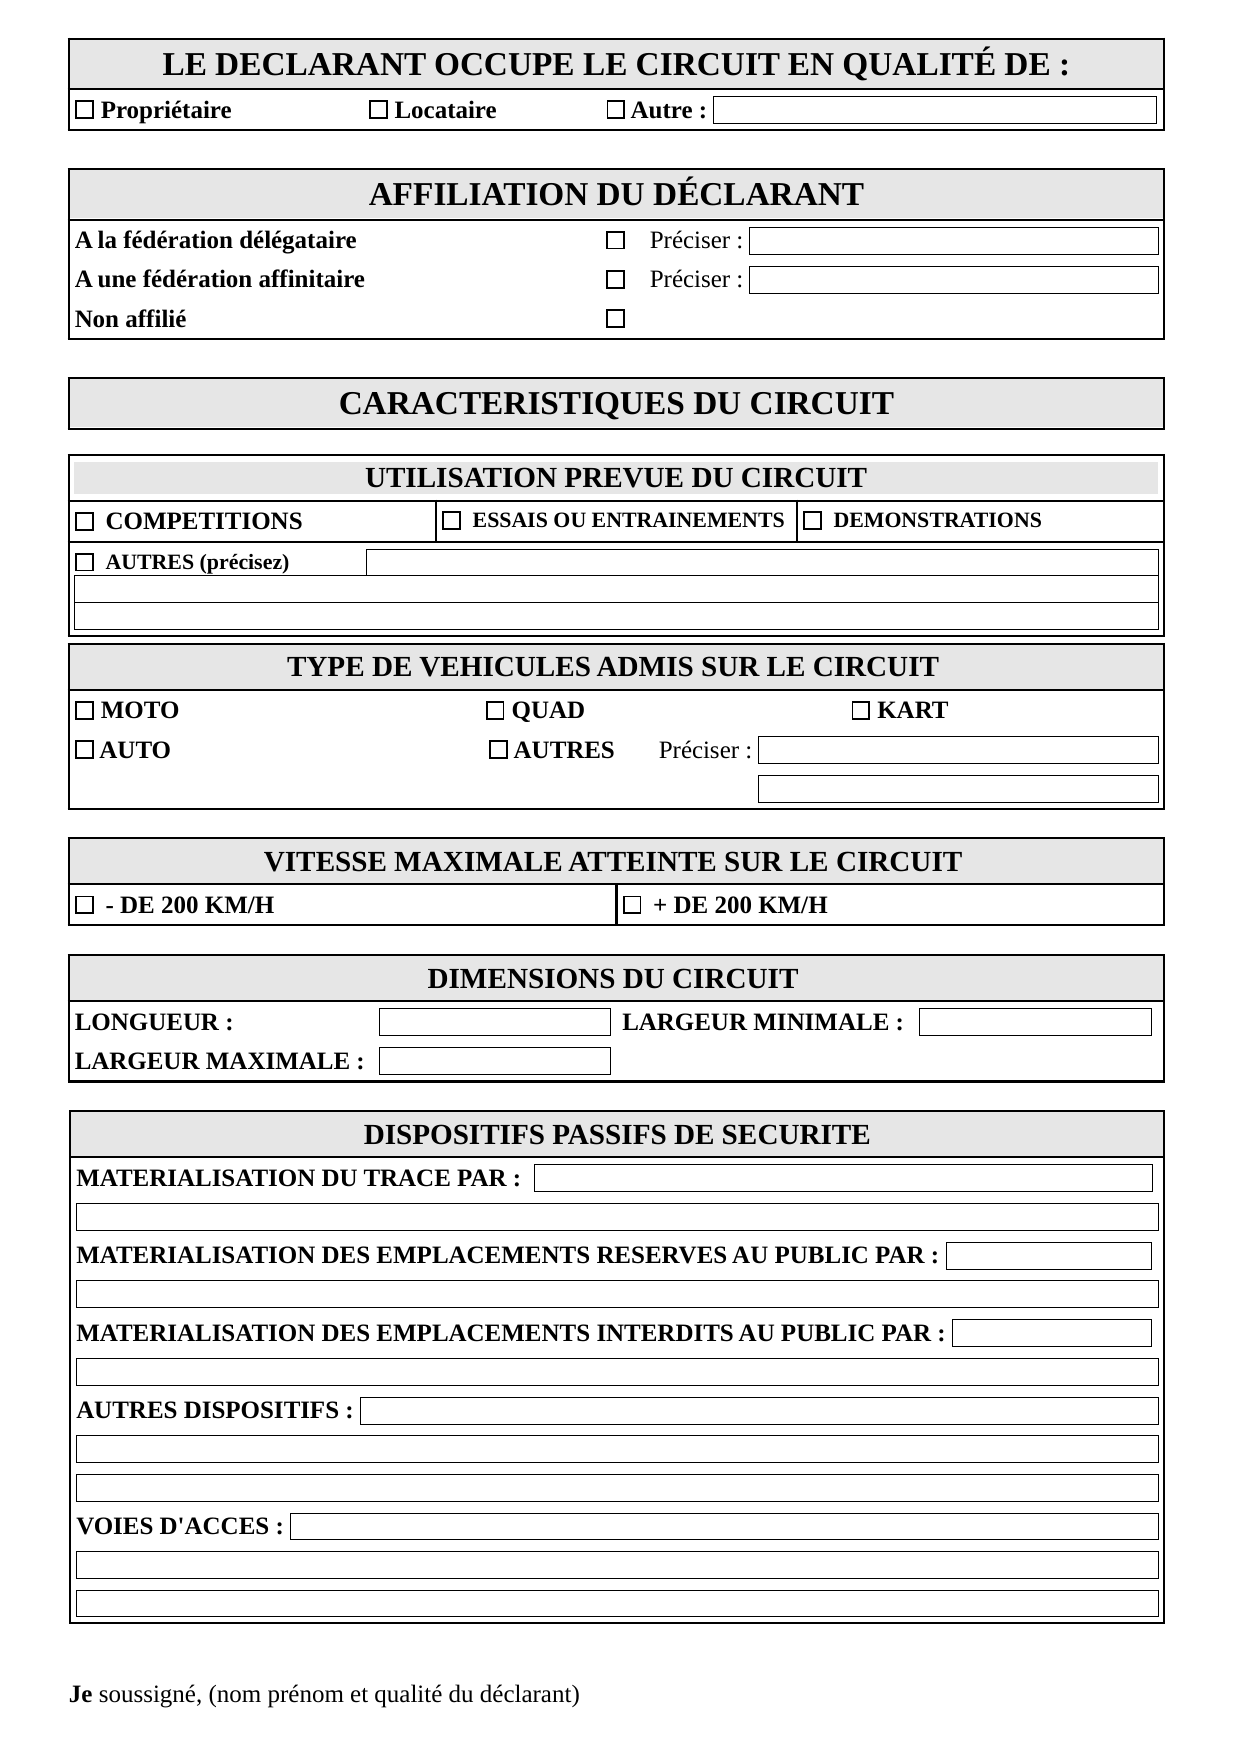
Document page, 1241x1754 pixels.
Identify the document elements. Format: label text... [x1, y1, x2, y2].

table_cell LARGEUR MINIMALE : [616, 1002, 914, 1041]
table_cell MATERIALISATION DU TRACE PAR : [71, 1158, 1163, 1197]
table_cell MATERIALISATION DES EMPLACEMENTS RESERVES AU PUBLIC PAR : [71, 1236, 1163, 1275]
table_cell Autre : [600, 90, 1163, 129]
table_cell Préciser : [644, 260, 1163, 299]
table_cell [587, 221, 644, 260]
table_header VITESSE MAXIMALE ATTEINTE SUR LE CIRCUIT [70, 839, 1163, 883]
table_cell A la fédération délégataire [70, 221, 587, 260]
table_cell - DE 200 KM/H [70, 885, 615, 924]
table_cell [71, 1197, 1163, 1236]
table_cell Locataire [363, 90, 600, 129]
table_header CARACTERISTIQUES DU CIRCUIT [70, 379, 1163, 427]
table_cell LARGEUR MAXIMALE : [70, 1041, 373, 1080]
table_cell [914, 1002, 1163, 1041]
table_cell AUTRES DISPOSITIFS : [71, 1391, 1163, 1430]
table_cell [71, 1546, 1163, 1584]
table_cell [480, 769, 1163, 807]
table_cell VOIES D'ACCES : [71, 1506, 1163, 1546]
table_cell A une fédération affinitaire [70, 260, 587, 299]
table_header DISPOSITIFS PASSIFS DE SECURITE [71, 1112, 1163, 1156]
table_header UTILISATION PREVUE DU CIRCUIT [70, 456, 1163, 499]
table_cell [71, 1584, 1163, 1622]
table_header LE DECLARANT Occupe le circuit en qualité de : [70, 40, 1163, 88]
table_cell LONGUEUR : [70, 1002, 373, 1041]
table_cell MATERIALISATION DES EMPLACEMENTS INTERDITS AU PUBLIC PAR : [71, 1313, 1163, 1352]
table_cell AUTRES Préciser : [480, 730, 1163, 769]
table_cell [644, 299, 1163, 338]
table_cell AUTO [70, 730, 479, 769]
table_cell [69, 637, 1164, 643]
table_cell TYPE DE VEHICULES ADMIS SUR LE CIRCUIT [70, 645, 1163, 689]
table_cell [587, 260, 644, 299]
text Je soussigné, (nom prénom et qualité du déclarant) [69, 1680, 1150, 1707]
table_cell DEMONSTRATIONS [798, 502, 1163, 541]
table_cell [587, 299, 644, 338]
table_cell QUAD [480, 691, 845, 730]
table_cell Préciser : [644, 221, 1163, 260]
table_cell [373, 1041, 616, 1080]
table_cell AUTRES (précisez) [70, 543, 1163, 635]
table_cell Propriétaire [70, 90, 362, 129]
table_header Affiliation du déclarant [70, 170, 1163, 218]
table_cell [71, 1352, 1163, 1391]
table_header DIMENSIONS DU CIRCUIT [70, 956, 1163, 1000]
table_cell ESSAIS OU ENTRAINEMENTS [437, 502, 796, 541]
table_cell [373, 1002, 616, 1041]
table_cell [616, 1041, 1163, 1080]
table_cell KART [845, 691, 1163, 730]
table_cell Non affilié [70, 299, 587, 338]
table_cell [69, 430, 1164, 454]
table_cell [71, 1275, 1163, 1313]
table_cell [71, 1430, 1163, 1468]
table_cell COMPETITIONS [70, 502, 435, 541]
table_cell [70, 769, 479, 807]
table_cell [71, 1468, 1163, 1506]
table_cell MOTO [70, 691, 479, 730]
table_cell + DE 200 KM/H [618, 885, 1163, 924]
